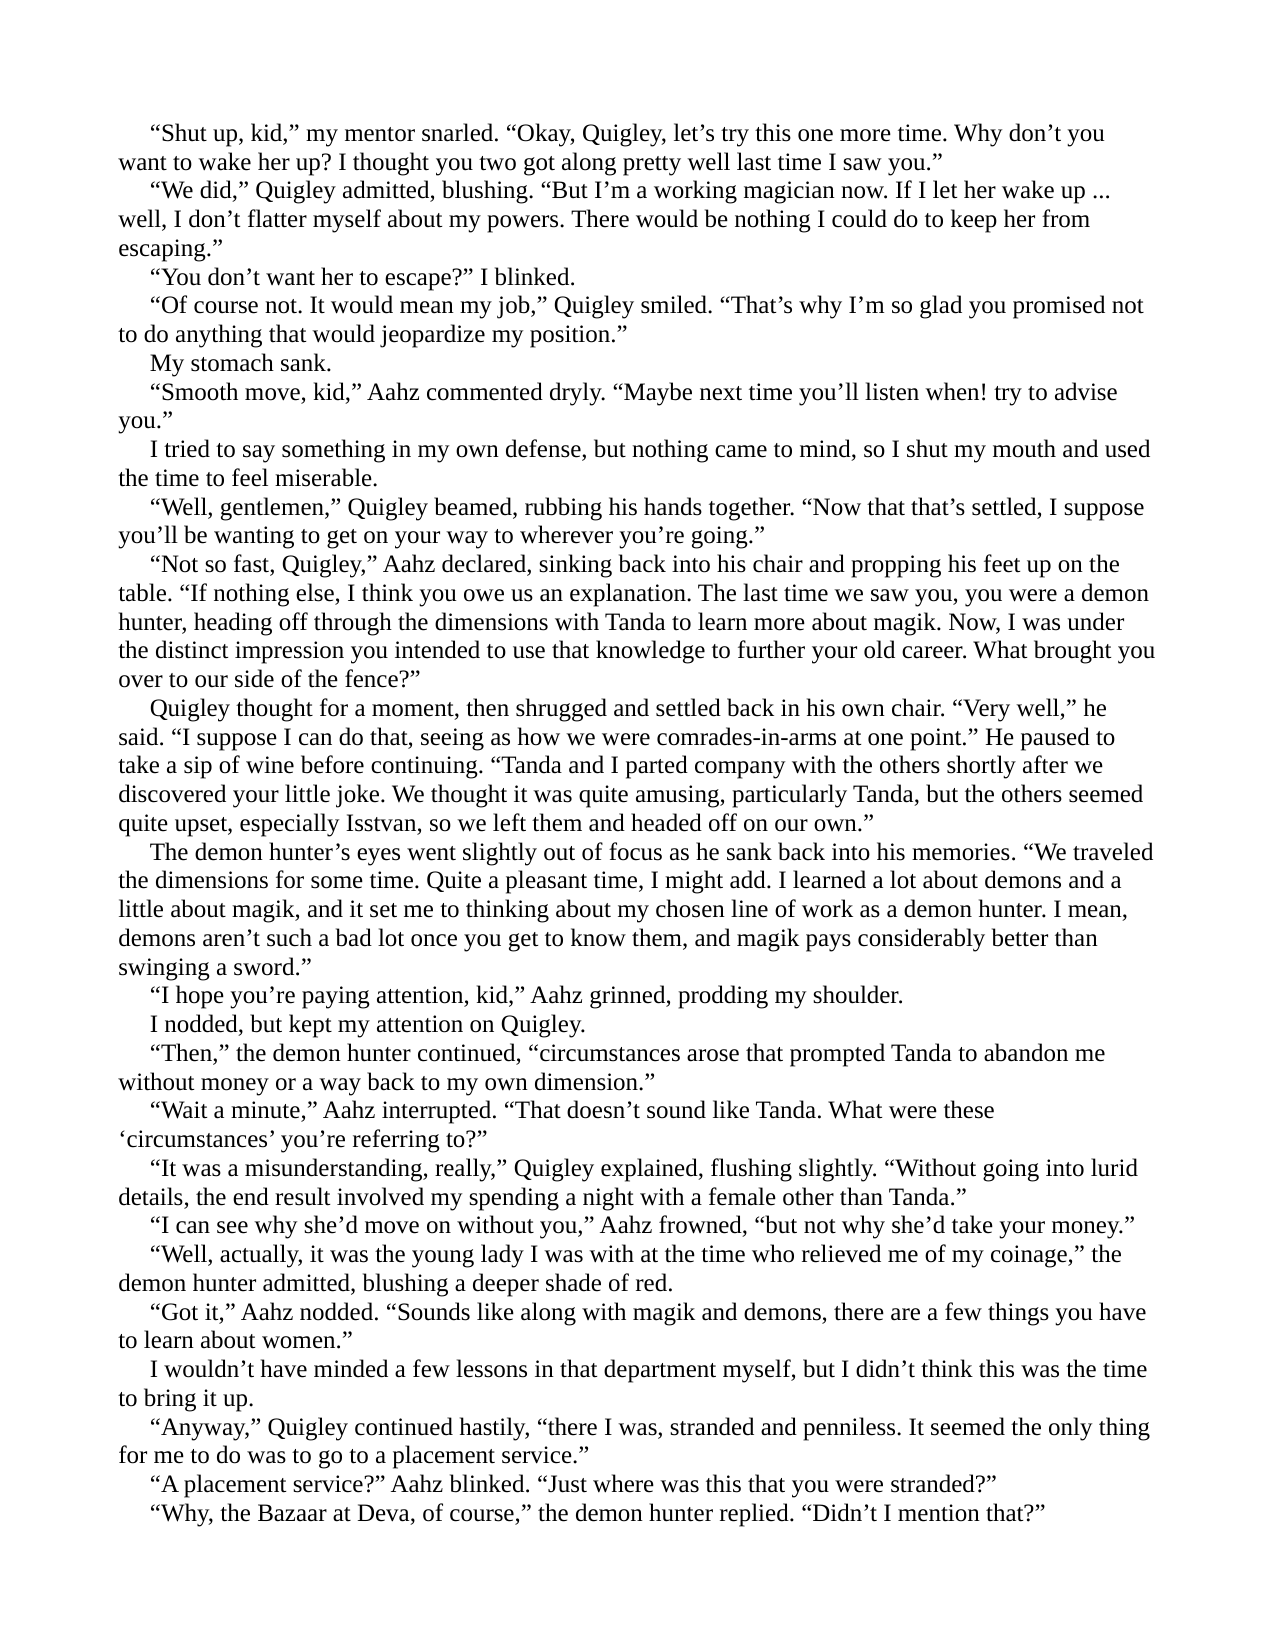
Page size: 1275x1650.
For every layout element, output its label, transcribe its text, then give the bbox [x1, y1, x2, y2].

text “Why, the Bazaar at Deva, of course,” the demon hunter replied. “Didn’t I mention that?” [118, 1498, 1157, 1527]
text “Shut up, kid,” my mentor snarled. “Okay, Quigley, let’s try this one more time. Why don’t you want to wake her up? I thought you two got along pretty well last time I saw you.” [118, 118, 1157, 176]
text “A placement service?” Aahz blinked. “Just where was this that you were stranded?” [118, 1469, 1157, 1498]
text “Then,” the demon hunter continued, “circumstances arose that prompted Tanda to abandon me without money or a way back to my own dimension.” [118, 1038, 1157, 1096]
text Quigley thought for a moment, then shrugged and settled back in his own chair. “Very well,” he said. “I suppose I can do that, seeing as how we were comrades-in-arms at one point.” He paused to take a sip of wine before continuing. “Tanda and I parted company with the others shortly after we discovered your little joke. We thought it was quite amusing, particularly Tanda, but the others seemed quite upset, especially Isstvan, so we left them and headed off on our own.” [118, 693, 1157, 837]
text “Well, actually, it was the young lady I was with at the time who relieved me of my coinage,” the demon hunter admitted, blushing a deeper shade of red. [118, 1239, 1157, 1297]
text “I hope you’re paying attention, kid,” Aahz grinned, prodding my shoulder. [118, 981, 1157, 1009]
text “You don’t want her to escape?” I blinked. [118, 262, 1157, 291]
text “I can see why she’d move on without you,” Aahz frowned, “but not why she’d take your money.” [118, 1211, 1157, 1239]
text The demon hunter’s eyes went slightly out of focus as he sank back into his memories. “We traveled the dimensions for some time. Quite a pleasant time, I might add. I learned a lot about demons and a little about magik, and it set me to thinking about my chosen line of work as a demon hunter. I mean, demons aren’t such a bad lot once you get to know them, and magik pays considerably better than swinging a sword.” [118, 837, 1157, 981]
text “It was a misunderstanding, really,” Quigley explained, flushing slightly. “Without going into lurid details, the end result involved my spending a night with a female other than Tanda.” [118, 1153, 1157, 1211]
text “Well, gentlemen,” Quigley beamed, rubbing his hands together. “Now that that’s settled, I suppose you’ll be wanting to get on your way to wherever you’re going.” [118, 492, 1157, 549]
text “Got it,” Aahz nodded. “Sounds like along with magik and demons, there are a few things you have to learn about women.” [118, 1297, 1157, 1354]
text “We did,” Quigley admitted, blushing. “But I’m a working magician now. If I let her wake up ... well, I don’t flatter myself about my powers. There would be nothing I could do to keep her from escaping.” [118, 176, 1157, 262]
text “Wait a minute,” Aahz interrupted. “That doesn’t sound like Tanda. What were these ‘circumstances’ you’re referring to?” [118, 1096, 1157, 1153]
text “Of course not. It would mean my job,” Quigley smiled. “That’s why I’m so glad you promised not to do anything that would jeopardize my position.” [118, 291, 1157, 348]
text My stomach sank. [118, 348, 1157, 377]
text I wouldn’t have minded a few lessons in that department myself, but I didn’t think this was the time to bring it up. [118, 1354, 1157, 1412]
text I nodded, but kept my attention on Quigley. [118, 1009, 1157, 1038]
text “Not so fast, Quigley,” Aahz declared, sinking back into his chair and propping his feet up on the table. “If nothing else, I think you owe us an explanation. The last time we saw you, you were a demon hunter, heading off through the dimensions with Tanda to learn more about magik. Now, I was under the distinct impression you intended to use that knowledge to further your old career. What brought you over to our side of the fence?” [118, 549, 1157, 693]
text “Smooth move, kid,” Aahz commented dryly. “Maybe next time you’ll listen when! try to advise you.” [118, 377, 1157, 434]
text I tried to say something in my own defense, but nothing came to mind, so I shut my mouth and used the time to feel miserable. [118, 434, 1157, 492]
text “Anyway,” Quigley continued hastily, “there I was, stranded and penniless. It seemed the only thing for me to do was to go to a placement service.” [118, 1412, 1157, 1469]
